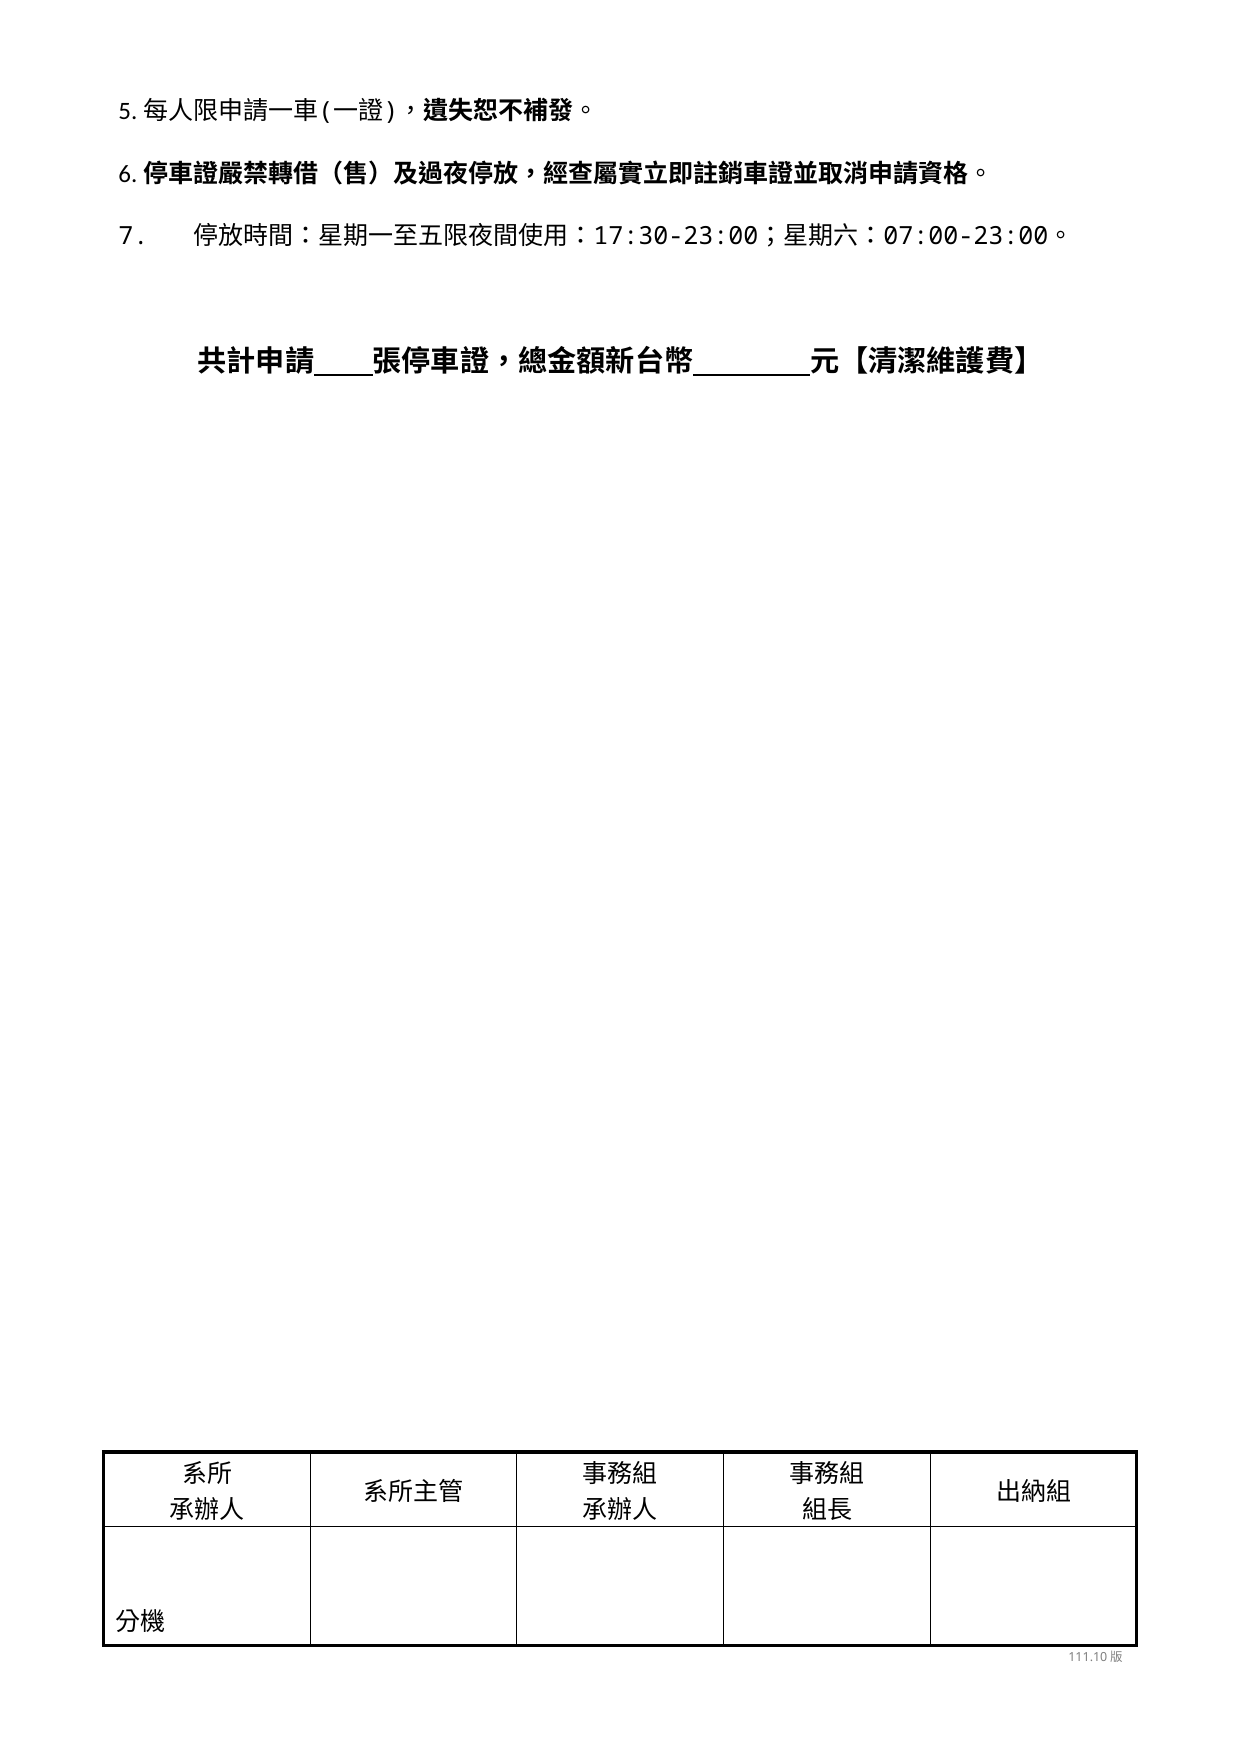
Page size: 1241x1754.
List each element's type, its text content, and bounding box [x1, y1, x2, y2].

list 每人限申請一車(一證)，遺失恕不補發。 [118, 67, 1122, 130]
list 停車證嚴禁轉借（售）及過夜停放，經查屬實立即註銷車證並取消申請資格。 [118, 130, 1122, 192]
text 共計申請 張停車證，總金額新台幣 元【清潔維護費】 [118, 317, 1122, 380]
list 停放時間：星期一至五限夜間使用：17:30-23:00；星期六：07:00-23:00。 [118, 192, 1122, 255]
